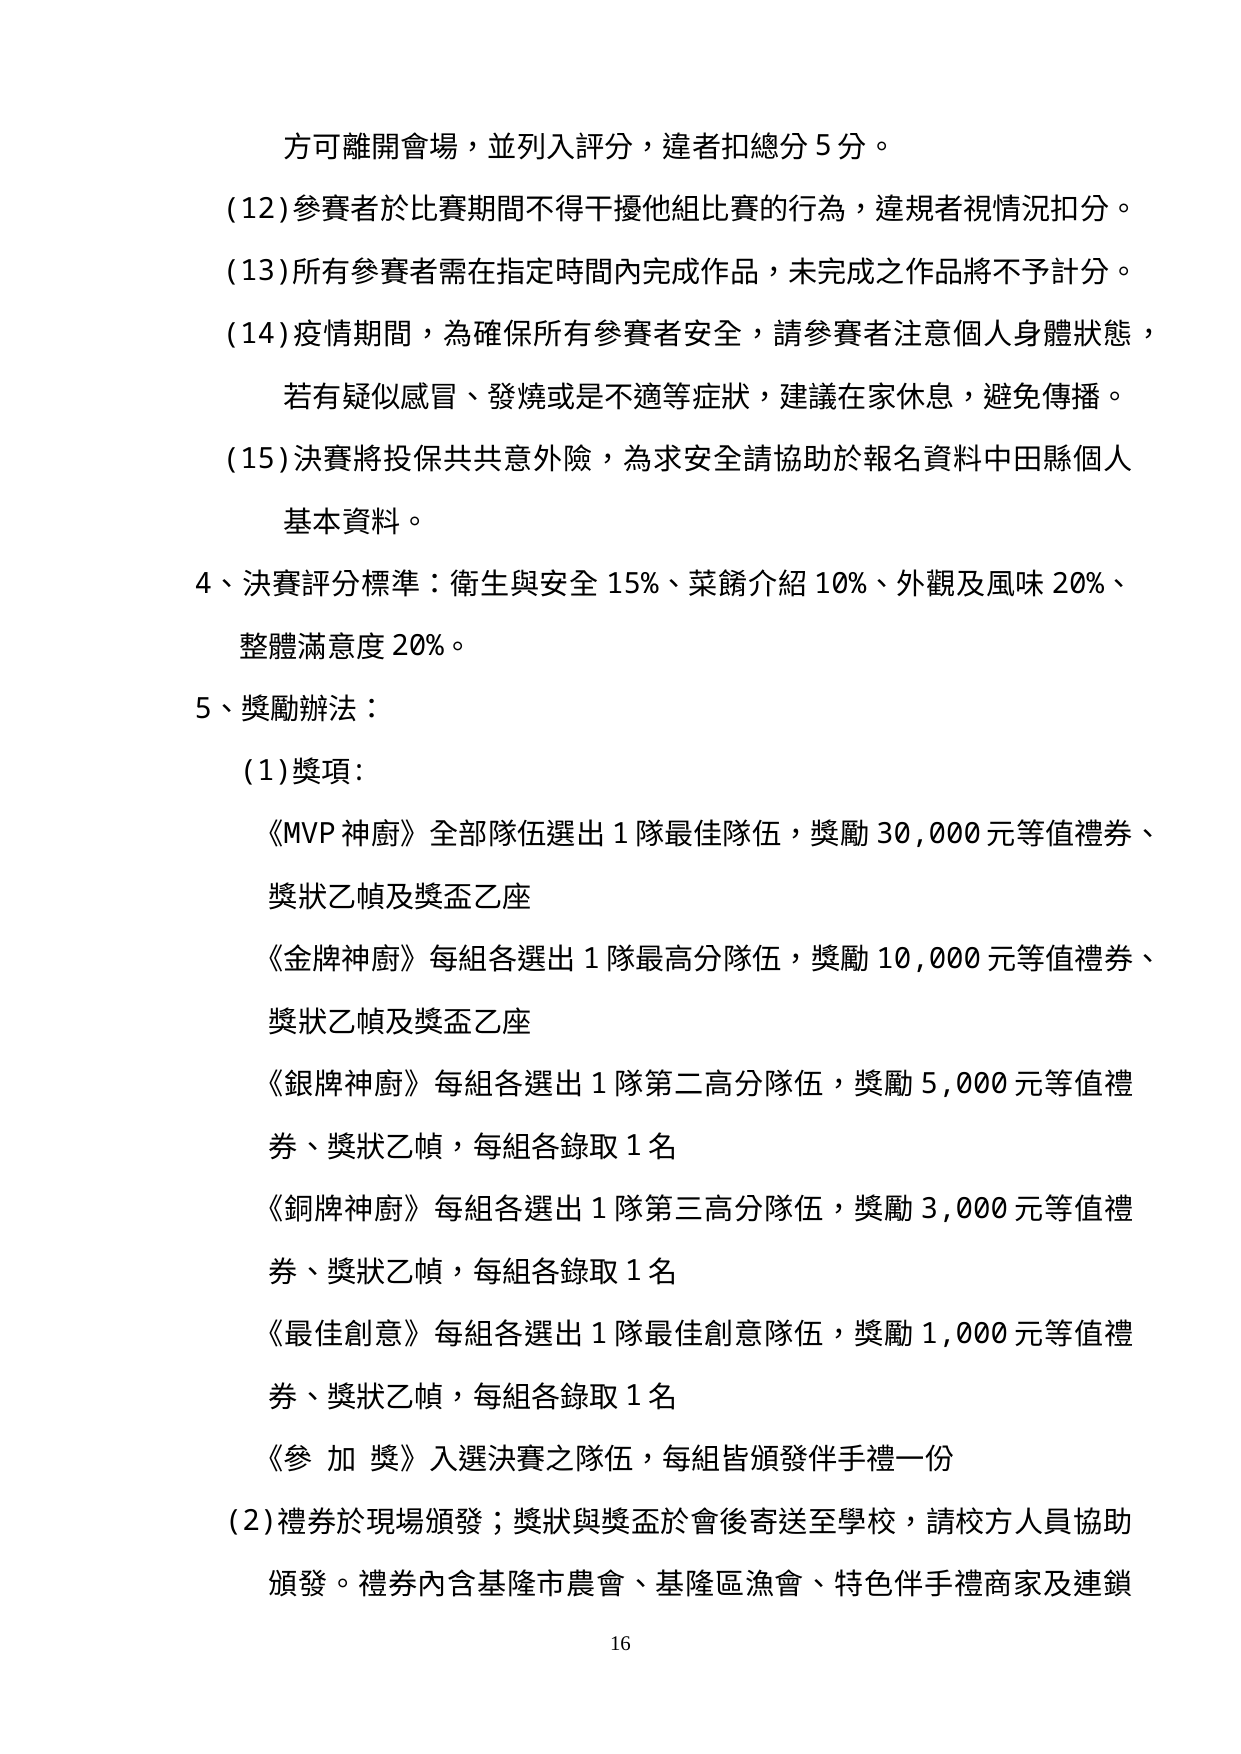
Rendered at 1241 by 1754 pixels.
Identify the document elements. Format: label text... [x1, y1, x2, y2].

text 《銅牌神廚》每組各選出1隊第三高分隊伍，獎勵3,000元等值禮券、獎狀乙幀，每組各錄取1名 [254, 1165, 1134, 1290]
text (13)所有參賽者需在指定時間內完成作品，未完成之作品將不予計分。 [222, 228, 1134, 290]
text (14)疫情期間，為確保所有參賽者安全，請參賽者注意個人身體狀態，若有疑似感冒、發燒或是不適等症狀，建議在家休息，避免傳播。 [222, 290, 1134, 415]
text 《銀牌神廚》每組各選出1隊第二高分隊伍，獎勵5,000元等值禮券、獎狀乙幀，每組各錄取1名 [254, 1040, 1134, 1165]
text (2)禮券於現場頒發；獎狀與獎盃於會後寄送至學校，請校方人員協助頒發。禮券內含基隆市農會、基隆區漁會、特色伴手禮商家及連鎖 [224, 1478, 1134, 1603]
text (15)決賽將投保共共意外險，為求安全請協助於報名資料中田縣個人基本資料。 [222, 415, 1134, 540]
text 方可離開會場，並列入評分，違者扣總分5分。 [222, 103, 1134, 165]
text 《參 加 獎》入選決賽之隊伍，每組皆頒發伴手禮一份 [254, 1415, 1134, 1478]
text 《MVP神廚》全部隊伍選出1隊最佳隊伍，獎勵30,000元等值禮券、獎狀乙幀及獎盃乙座 [254, 790, 1134, 915]
text 5、獎勵辦法： [194, 665, 1134, 728]
text (12)參賽者於比賽期間不得干擾他組比賽的行為，違規者視情況扣分。 [222, 165, 1134, 228]
text (1)獎項: [239, 728, 1134, 790]
text 《金牌神廚》每組各選出1隊最高分隊伍，獎勵10,000元等值禮券、獎狀乙幀及獎盃乙座 [254, 915, 1134, 1040]
text 4、決賽評分標準：衛生與安全15%、菜餚介紹10%、外觀及風味20%、整體滿意度20%。 [194, 540, 1134, 665]
text 《最佳創意》每組各選出1隊最佳創意隊伍，獎勵1,000元等值禮券、獎狀乙幀，每組各錄取1名 [254, 1290, 1134, 1415]
